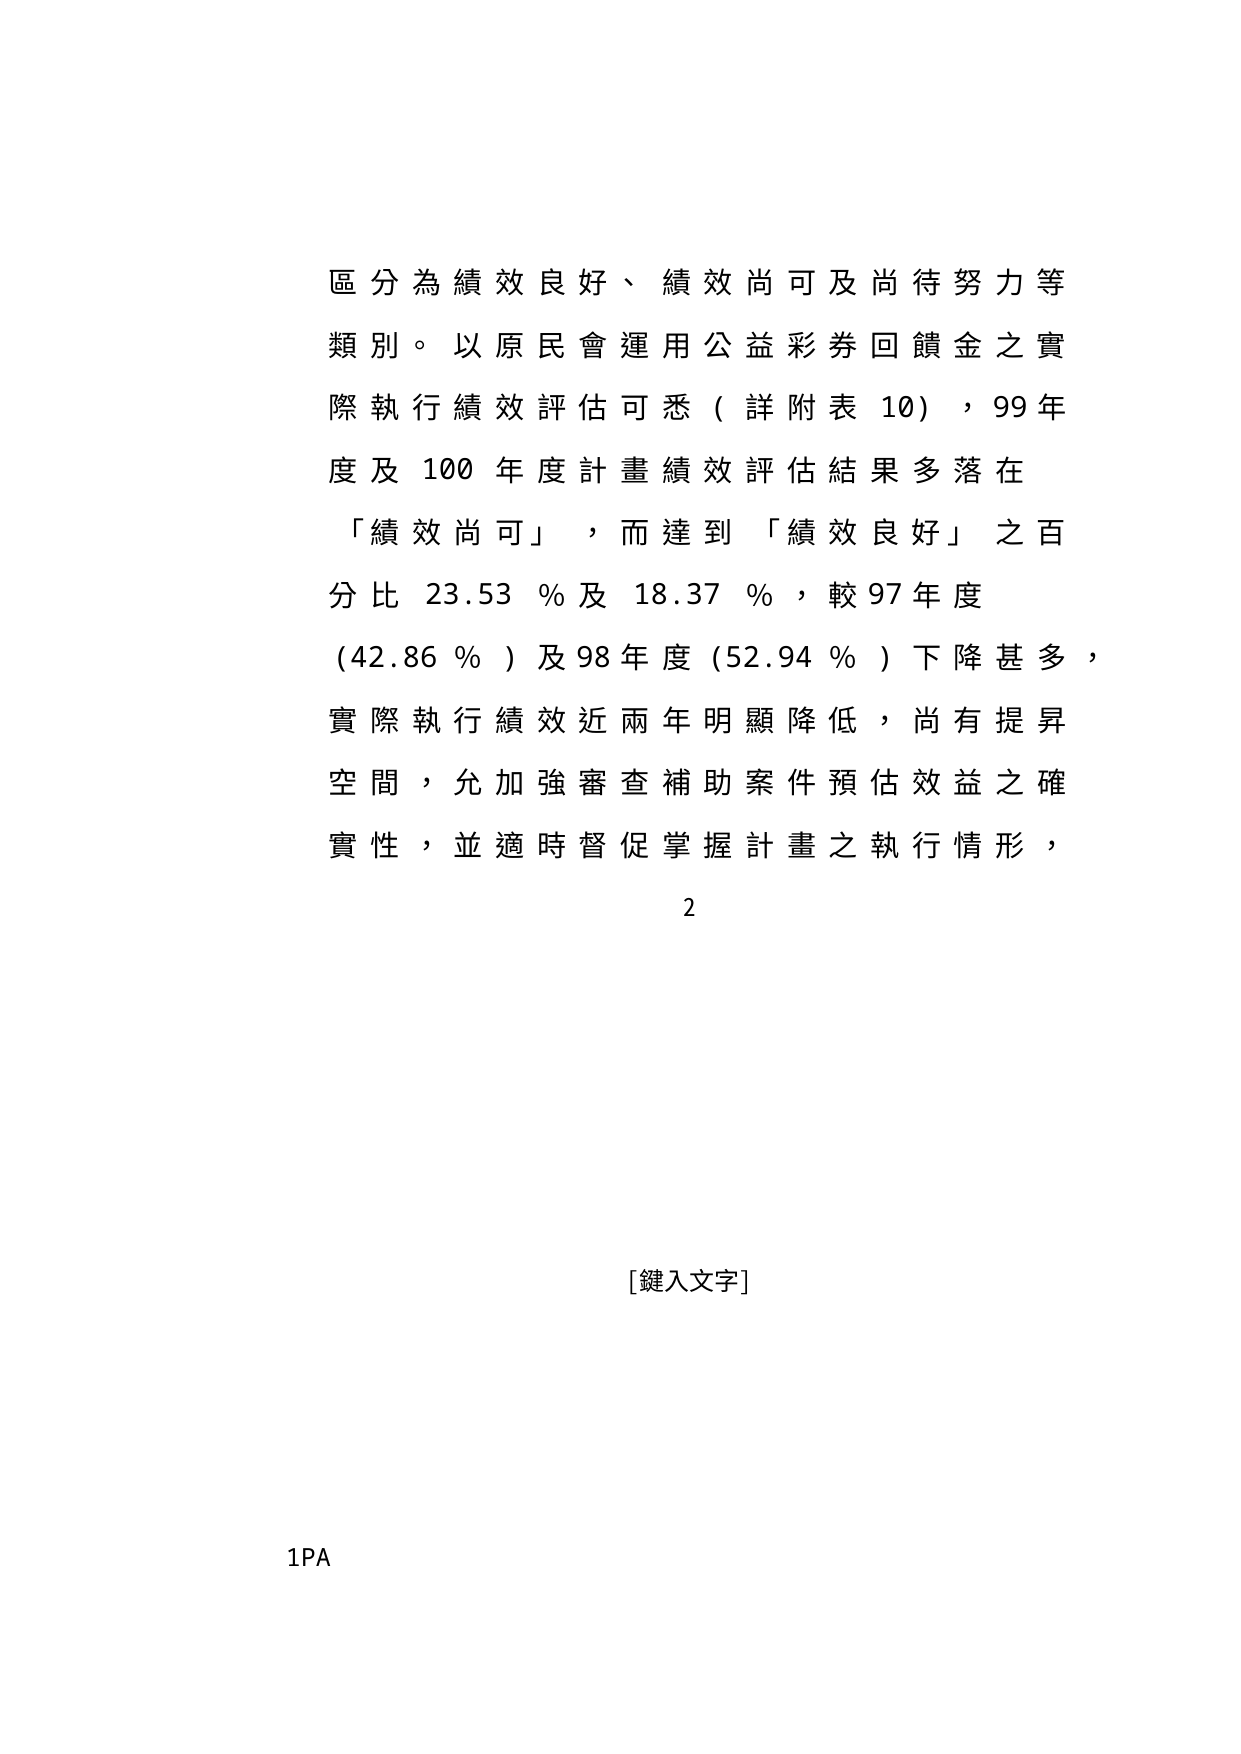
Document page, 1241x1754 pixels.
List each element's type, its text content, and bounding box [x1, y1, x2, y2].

text 原民會獲配公益彩券回饋金，主要係辦理促進原住民就業及原住民族福利服務等事項，為計畫進行績效評估，於各年度擬具計畫執行績效情形彙總表，將執行績效區分為績效良好、績效尚可及尚待努力等類別。以原民會運用公益彩券回饋金之實際執行績效評估可悉(詳附表10)，99年度及100年度計畫績效評估結果多落在「績效尚可」，而達到「績效良好」之百分比23.53％及18.37％，較97年度(42.86％)及98年度(52.94％)下降甚多，實際執行績效近兩年明顯降低，尚有提昇空間，允加強審查補助案件預估效益之確實性，並適時督促掌握計畫之執行情形，俾發揮催化帶動作用。 [286, 239, 1072, 864]
